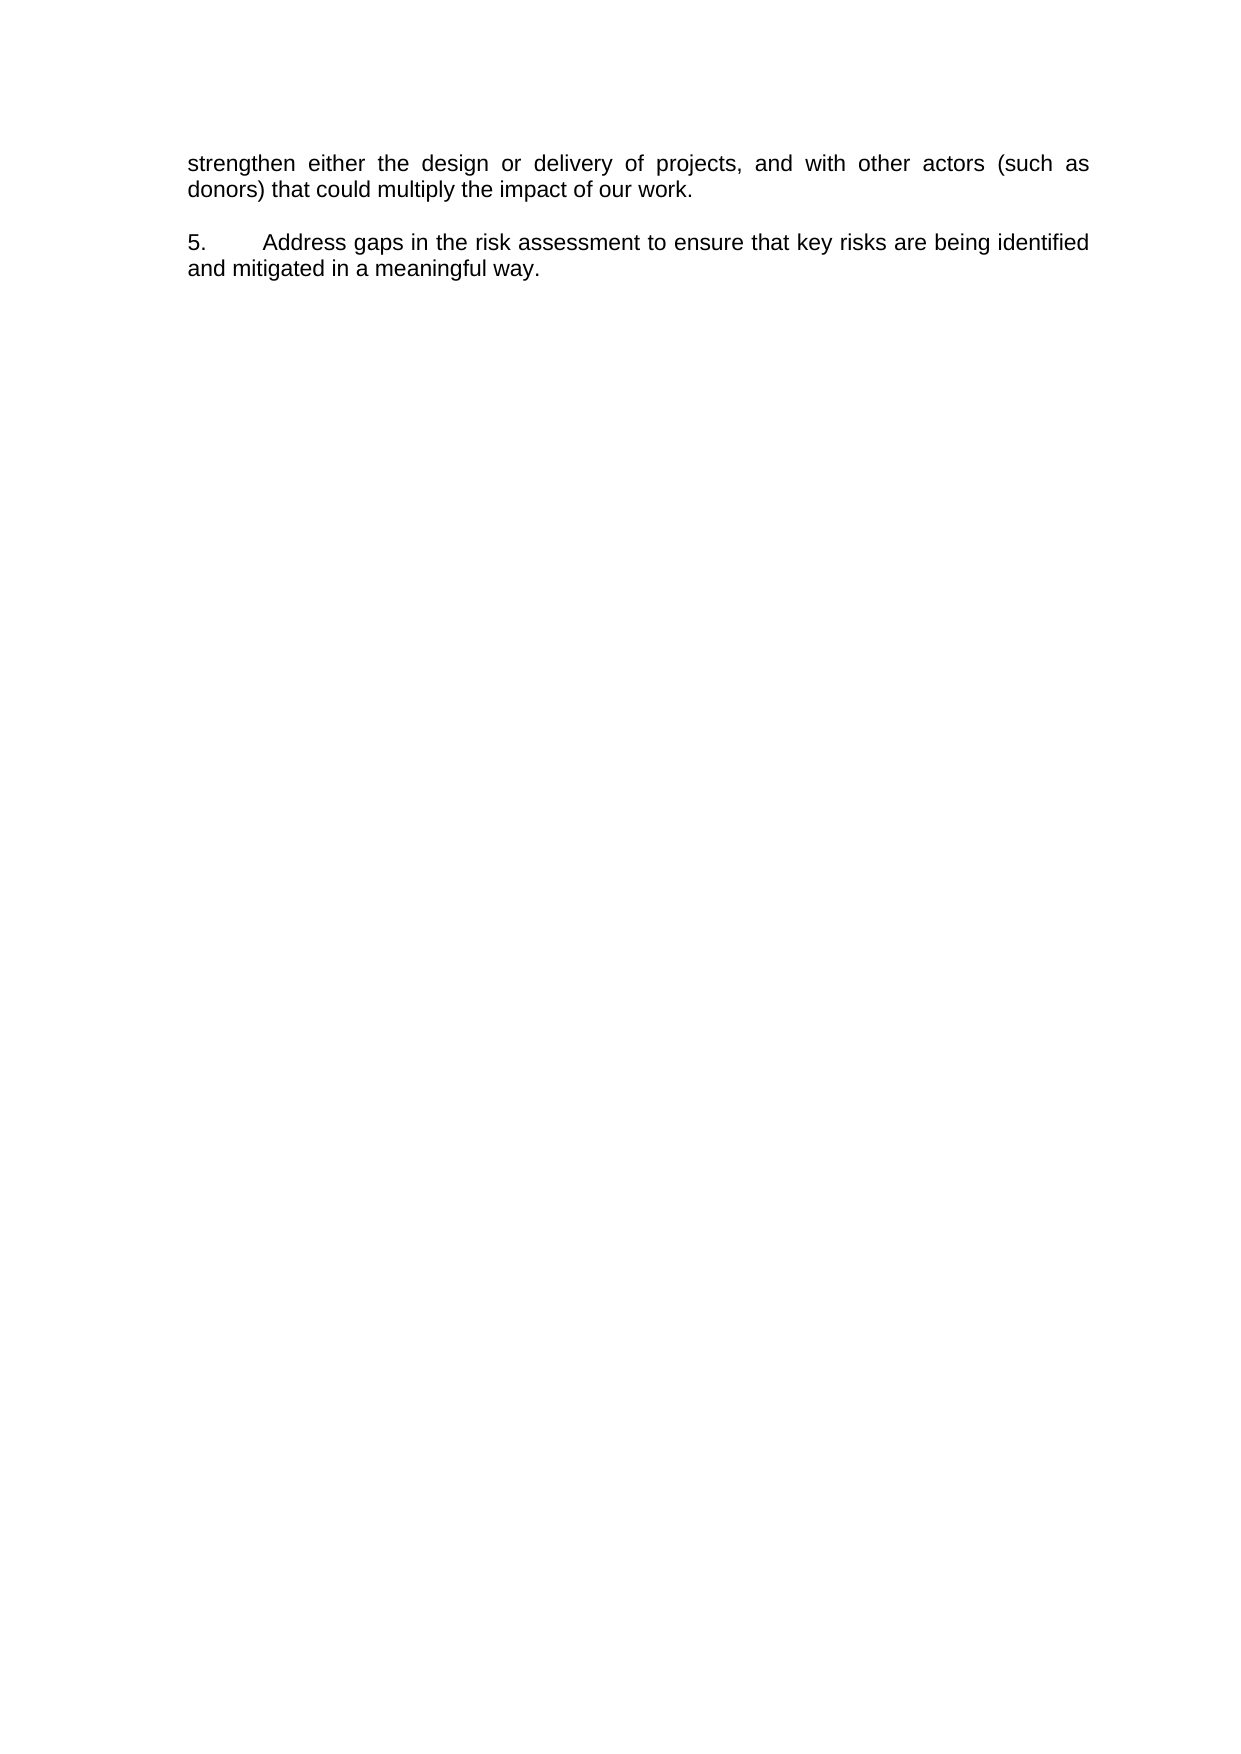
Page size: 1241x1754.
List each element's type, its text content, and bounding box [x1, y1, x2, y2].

list strengthen either the design or delivery of projects, and with other actors (such as donors) that could multiply the impact of our work. [187, 150, 1090, 203]
list Address gaps in the risk assessment to ensure that key risks are being identified and mitigated in a meaningful way. [187, 229, 1090, 282]
